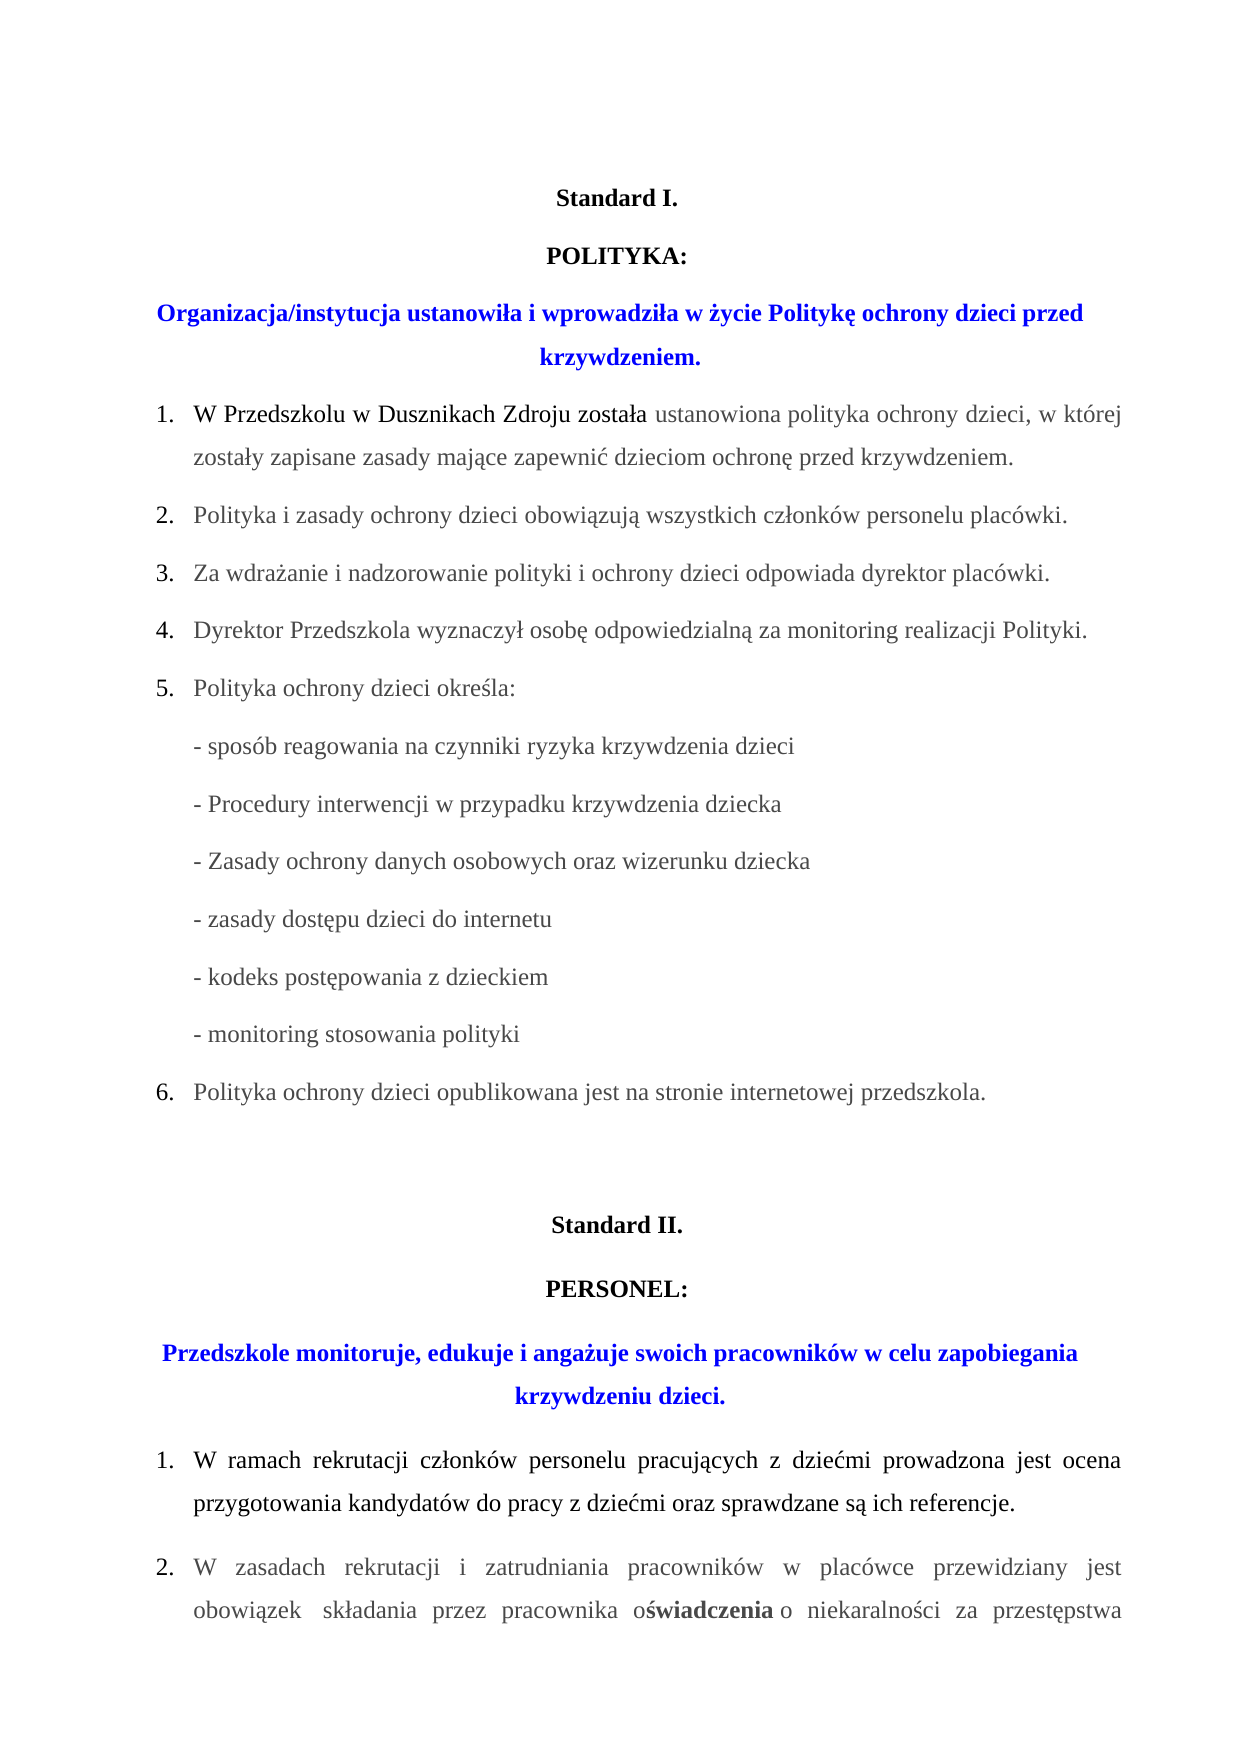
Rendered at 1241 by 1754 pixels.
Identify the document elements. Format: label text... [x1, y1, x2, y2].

list W ramach rekrutacji członków personelu pracujących z dziećmi prowadzona jest ocena przygotowania kandydatów do pracy z dziećmi oraz sprawdzane są ich referencje. [156, 1445, 1122, 1517]
text Organizacja/instytucja ustanowiła i wprowadziła w życie Politykę ochrony dzieci przed krzywdzeniem. [118, 298, 1122, 370]
list Dyrektor Przedszkola wyznaczył osobę odpowiedzialną za monitoring realizacji Polityki. [156, 616, 1122, 644]
list Polityka ochrony dzieci określa: [156, 673, 1122, 702]
list - Procedury interwencji w przypadku krzywdzenia dziecka [156, 789, 1122, 817]
text Standard I. [118, 183, 1122, 212]
list - zasady dostępu dzieci do internetu [156, 904, 1122, 933]
list W Przedszkolu w Dusznikach Zdroju została ustanowiona polityka ochrony dzieci, w której zostały zapisane zasady mające zapewnić dzieciom ochronę przed krzywdzeniem. [156, 399, 1122, 471]
text Przedszkole monitoruje, edukuje i angażuje swoich pracowników w celu zapobiegania krzywdzeniu dzieci. [118, 1338, 1122, 1410]
list W zasadach rekrutacji i zatrudniania pracowników w placówce przewidziany jest obowiązek składania przez pracownika oświadczenia o niekaralności za przestępstwa [156, 1552, 1122, 1624]
list Polityka i zasady ochrony dzieci obowiązują wszystkich członków personelu placówki. [156, 500, 1122, 529]
text POLITYKA: [118, 241, 1122, 269]
list - kodeks postępowania z dzieckiem [156, 962, 1122, 991]
list Za wdrażanie i nadzorowanie polityki i ochrony dzieci odpowiada dyrektor placówki. [156, 558, 1122, 587]
list - sposób reagowania na czynniki ryzyka krzywdzenia dzieci [156, 731, 1122, 760]
list - monitoring stosowania polityki [156, 1019, 1122, 1048]
list - Zasady ochrony danych osobowych oraz wizerunku dziecka [156, 846, 1122, 875]
list Polityka ochrony dzieci opublikowana jest na stronie internetowej przedszkola. [156, 1077, 1122, 1106]
text PERSONEL: [118, 1274, 1122, 1303]
text Standard II. [118, 1210, 1122, 1239]
